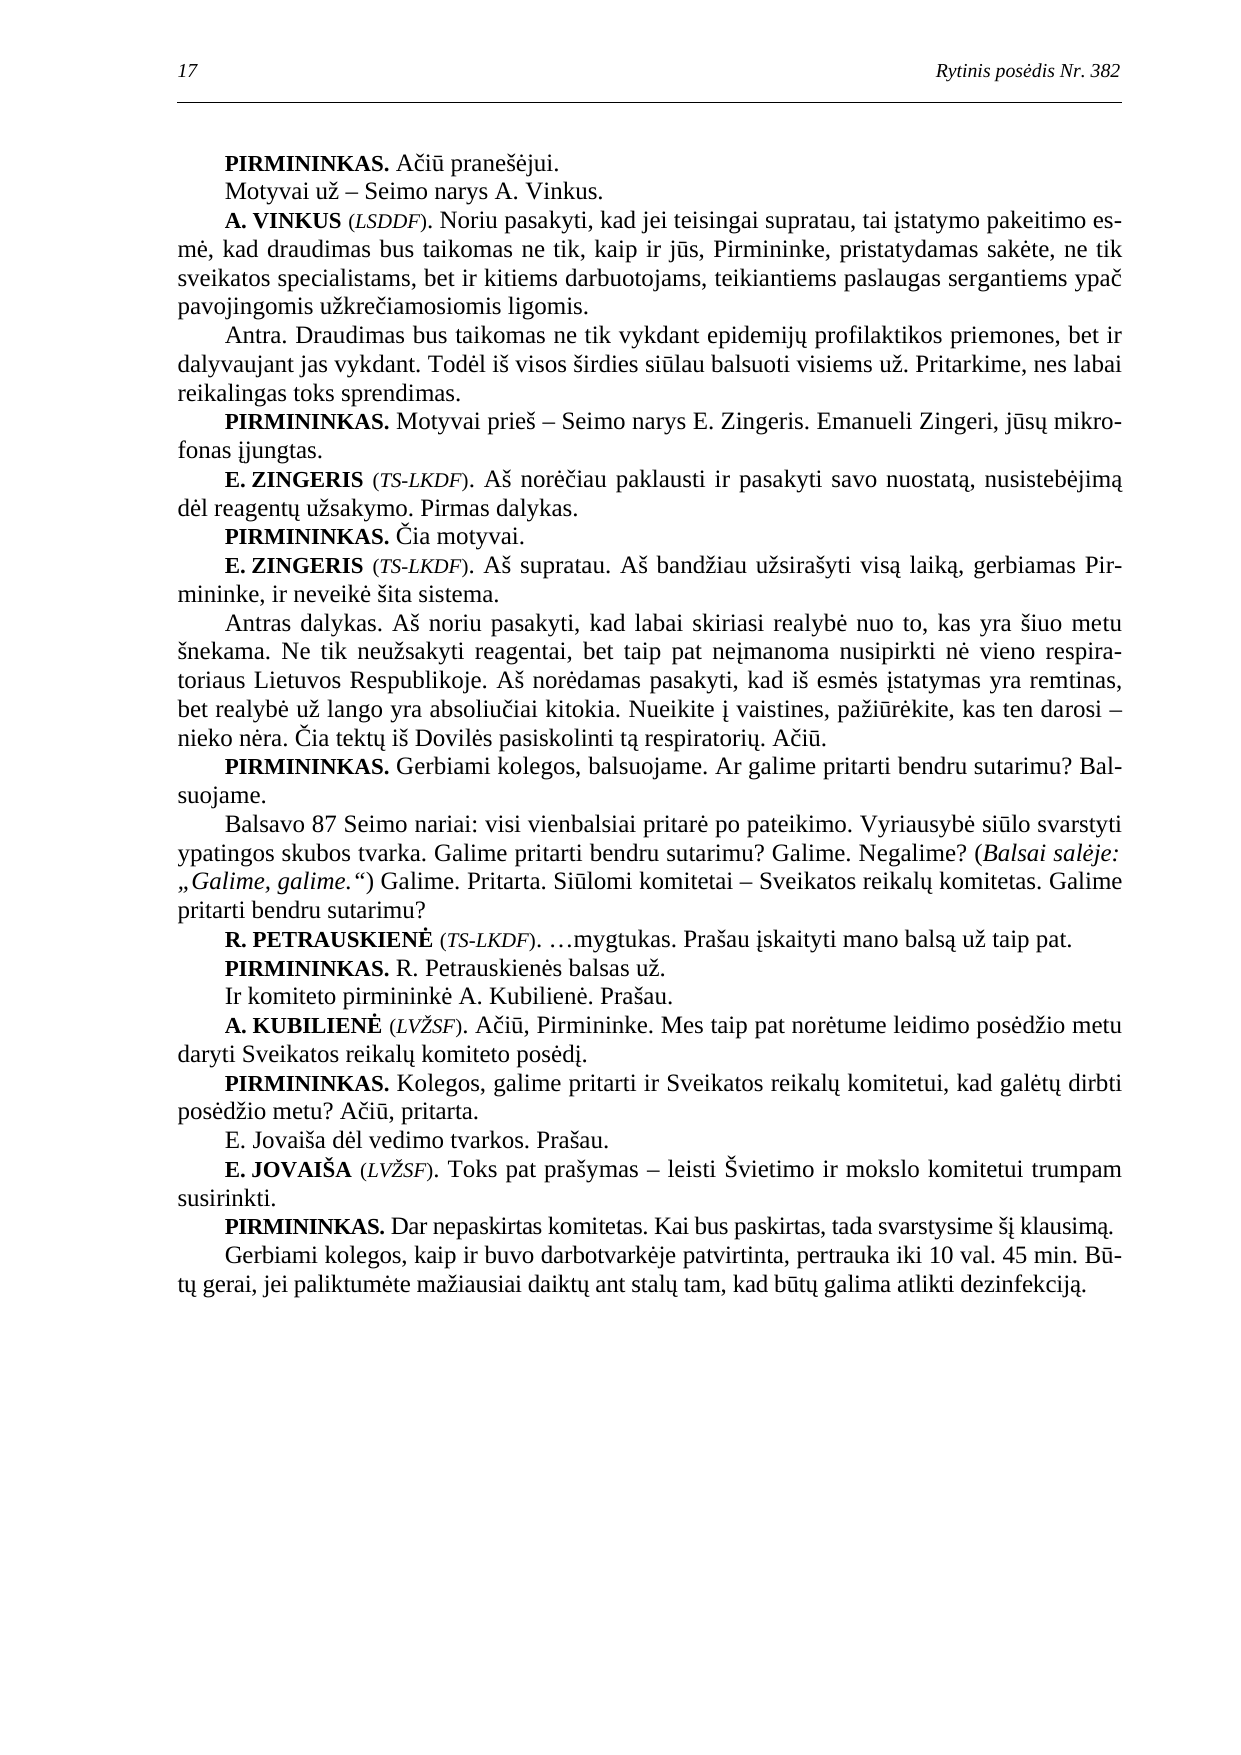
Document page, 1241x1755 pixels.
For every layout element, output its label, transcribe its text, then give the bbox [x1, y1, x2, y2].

text PIRMININKAS. Dar ne­pa­skir­tas ko­mi­te­tas. Kai bus pa­skir­tas, ta­da svars­ty­si­me šį klau­si­mą. [177, 1211, 1122, 1240]
text Ger­bia­mi ko­le­gos, kaip ir bu­vo dar­bo­tvarkėje pa­tvir­tin­ta, per­trau­ka iki 10 val. 45 min. Bū­tų ge­rai, jei pa­lik­tu­mė­te ma­žiau­siai daik­tų ant sta­lų tam, kad bū­tų ga­li­ma at­lik­ti dez­in­fek­ci­ją. [177, 1240, 1122, 1298]
text R. PETRAUSKIENĖ (TS-LKDF). …myg­tu­kas. Pra­šau įskai­ty­ti ma­no bal­są už taip pat. [177, 924, 1122, 953]
text Ant­ras da­ly­kas. Aš no­riu pa­sa­ky­ti, kad la­bai ski­ria­si re­a­ly­bė nuo to, kas yra šiuo me­tu šne­ka­ma. Ne tik ne­už­sa­ky­ti re­a­gen­tai, bet taip pat ne­įma­no­ma nu­si­pirk­ti nė vie­no re­spi­ra­toriaus Lie­tu­vos Res­pub­li­ko­je. Aš no­rė­da­mas pa­sa­ky­ti, kad iš es­mės įsta­ty­mas yra rem­ti­nas, bet re­a­ly­bė už lan­go yra ab­so­liu­čiai ki­to­kia. Nu­ei­ki­te į vais­ti­nes, pa­žiū­rė­ki­te, kas ten da­ro­si – nie­ko nė­ra. Čia tek­tų iš Do­vi­lės pa­si­sko­lin­ti tą re­spi­ratorių. Ačiū. [177, 608, 1122, 751]
text A. KUBILIENĖ (LVŽSF). Ačiū, Pir­mi­nin­ke. Mes taip pat no­rė­tu­me lei­di­mo po­sė­džio me­tu da­ry­ti Svei­ka­tos rei­ka­lų ko­mi­te­to po­sė­dį. [177, 1010, 1122, 1068]
text Bal­sa­vo 87 Sei­mo na­riai: vi­si vien­bal­siai pri­ta­rė po pa­tei­ki­mo. Vy­riau­sy­bė siū­lo svars­ty­ti ypa­tin­gos sku­bos tvar­ka. Ga­li­me pri­tar­ti ben­dru su­ta­ri­mu? Ga­li­me. Ne­ga­li­me? (Bal­sai sa­lė­je: „Ga­li­me, ga­li­me.“) Ga­li­me. Pri­tar­ta. Siū­lo­mi ko­mi­te­tai – Svei­ka­tos rei­ka­lų ko­mi­te­tas. Ga­li­me pri­tar­ti ben­dru su­ta­ri­mu? [177, 809, 1122, 924]
text Mo­ty­vai už – Sei­mo na­rys A. Vin­kus. [177, 176, 1122, 205]
text PIRMININKAS. Ačiū pra­ne­šė­jui. [177, 148, 1122, 176]
text E. Jo­vai­ša dėl ve­di­mo tvar­kos. Pra­šau. [177, 1125, 1122, 1154]
text PIRMININKAS. R. Pet­raus­kie­nės bal­sas už. [177, 953, 1122, 981]
text Ir ko­mi­te­to pir­mi­nin­kė A. Ku­bi­lie­nė. Pra­šau. [177, 981, 1122, 1010]
text PIRMININKAS. Čia mo­ty­vai. [177, 521, 1122, 550]
text PIRMININKAS. Ger­bia­mi ko­le­gos, bal­suo­ja­me. Ar ga­li­me pri­tar­ti ben­dru su­ta­ri­mu? Bal­suo­ja­me. [177, 751, 1122, 809]
text E. JOVAIŠA (LVŽSF). Toks pat pra­šy­mas – leis­ti Švie­ti­mo ir moks­lo ko­mi­te­tui trum­pam su­si­rink­ti. [177, 1154, 1122, 1211]
text A. VINKUS (LSDDF). No­riu pa­sa­ky­ti, kad jei tei­sin­gai su­pra­tau, tai įsta­ty­mo pa­kei­ti­mo es­mė, kad drau­di­mas bus tai­ko­mas ne tik, kaip ir jūs, Pir­mi­nin­ke, pri­sta­ty­da­mas sa­kė­te, ne tik svei­ka­tos spe­cia­lis­tams, bet ir ki­tiems dar­buo­to­jams, tei­kian­tiems pa­slau­gas ser­gan­tiems ypač pa­vo­jin­go­mis už­kre­čia­mosio­mis li­go­mis. [177, 205, 1122, 320]
text PIRMININKAS. Ko­le­gos, ga­li­me pri­tar­ti ir Svei­ka­tos rei­ka­lų ko­mi­te­tui, kad ga­lė­tų dirb­ti po­sė­džio me­tu? Ačiū, pri­tar­ta. [177, 1068, 1122, 1125]
text E. ZINGERIS (TS-LKDF). Aš su­pra­tau. Aš ban­džiau už­si­ra­šy­ti vi­są lai­ką, ger­bia­mas Pir­mi­nin­ke, ir ne­vei­kė ši­ta sis­te­ma. [177, 550, 1122, 608]
text An­tra. Drau­di­mas bus tai­ko­mas ne tik vyk­dant epi­de­mi­jų pro­fi­lak­ti­kos prie­mo­nes, bet ir da­ly­vau­jant jas vyk­dant. To­dėl iš vi­sos šir­dies siū­lau bal­suo­ti vi­siems už. Pri­tar­ki­me, nes la­bai rei­ka­lin­gas toks spren­di­mas. [177, 320, 1122, 406]
text PIRMININKAS. Mo­ty­vai prieš – Sei­mo na­rys E. Zin­ge­ris. Ema­nu­e­li Zin­ge­ri, jū­sų mik­ro­fo­nas įjung­tas. [177, 406, 1122, 464]
text E. ZINGERIS (TS-LKDF). Aš no­rė­čiau pa­klaus­ti ir pa­sa­ky­ti sa­vo nuo­sta­tą, nu­si­ste­bė­ji­mą dėl re­agen­tų už­sa­ky­mo. Pir­mas da­ly­kas. [177, 464, 1122, 521]
